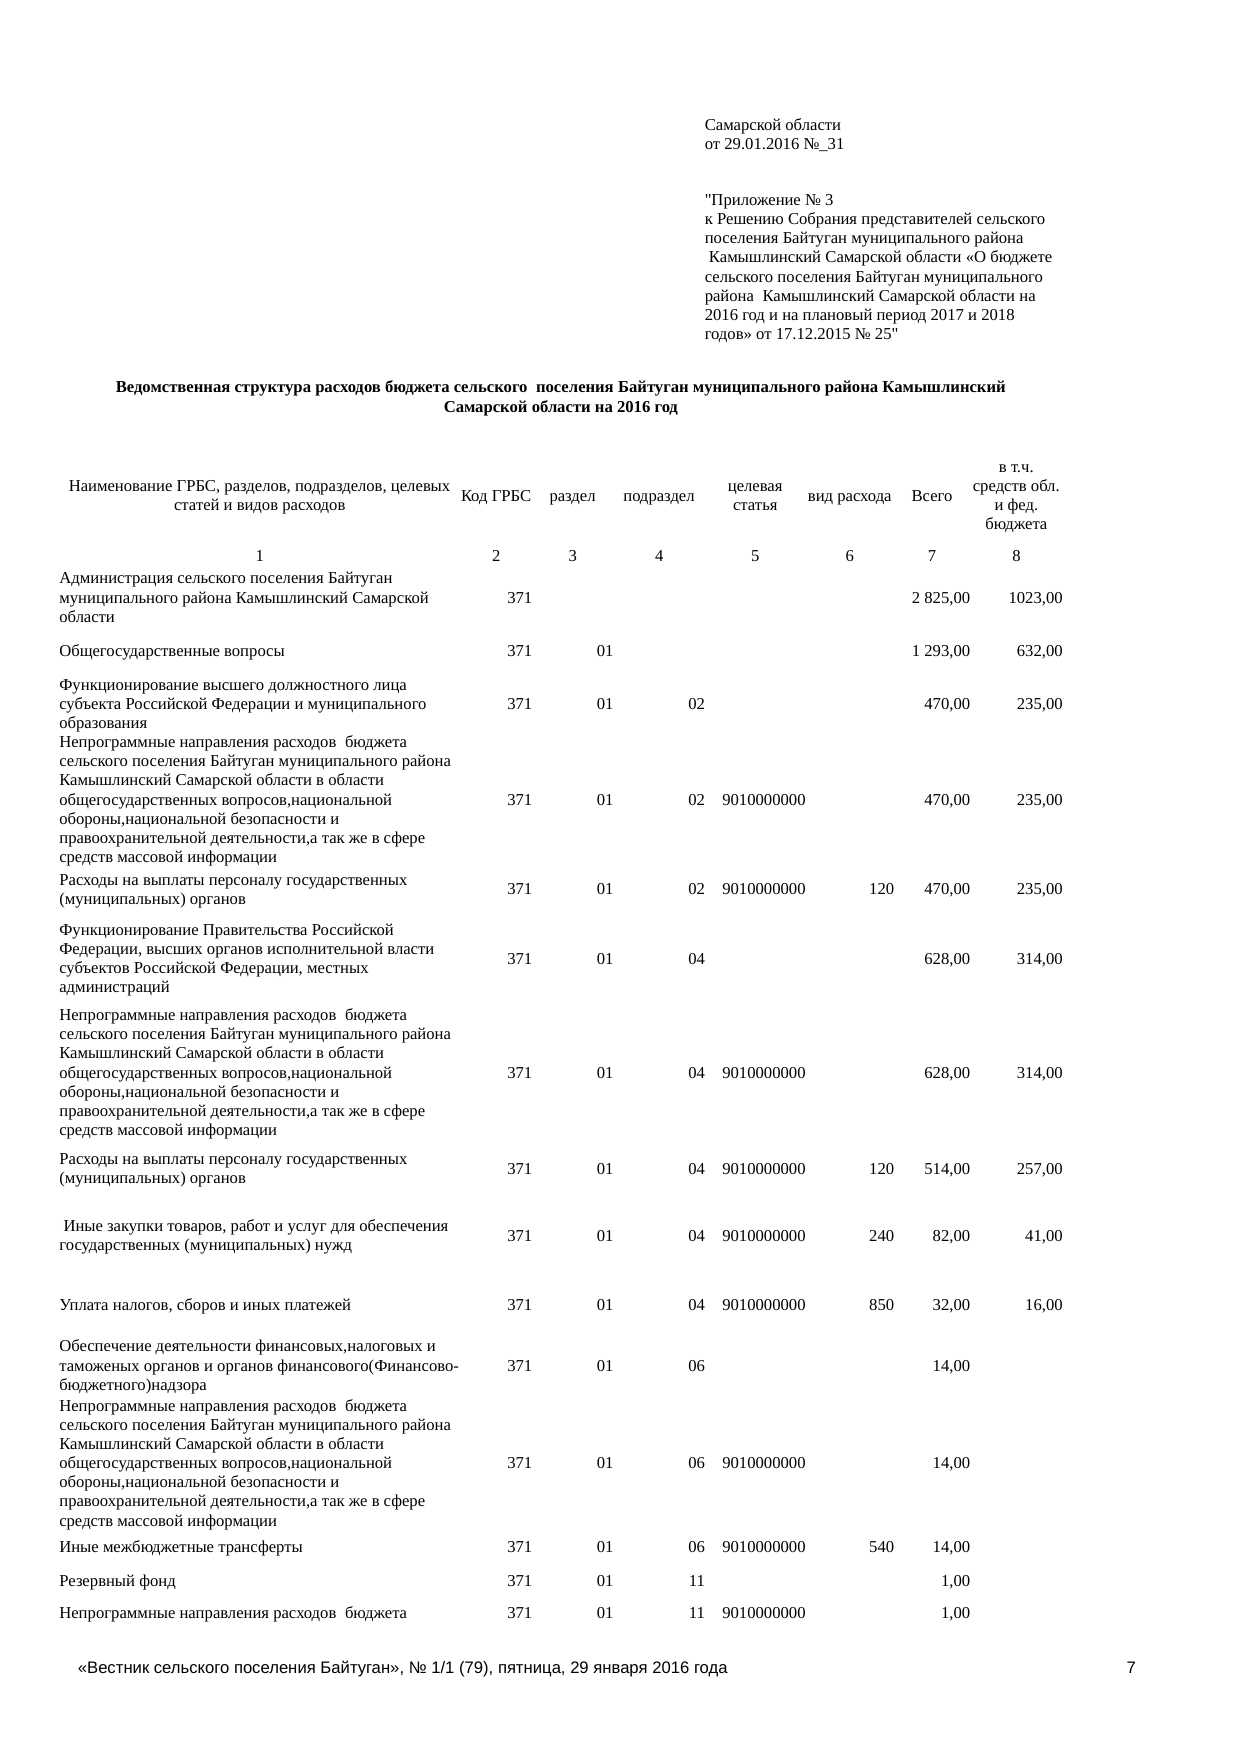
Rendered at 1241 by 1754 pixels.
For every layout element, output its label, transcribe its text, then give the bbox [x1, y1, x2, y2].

table_cell 371 [460, 732, 532, 866]
table_cell 9010000000 [705, 1597, 805, 1628]
table_cell 1023,00 [970, 568, 1062, 626]
table_cell 1,00 [894, 1564, 970, 1597]
table_cell 514,00 [894, 1139, 970, 1197]
table_cell в т.ч. средств обл. и фед. бюджета [970, 448, 1062, 542]
table_cell 01 [532, 1335, 613, 1395]
table_cell 235,00 [970, 674, 1062, 732]
table_cell [1063, 368, 1088, 424]
table_cell [1063, 448, 1088, 542]
table_cell [59, 425, 67, 448]
table_cell 470,00 [894, 732, 970, 866]
table_cell 1 [59, 542, 460, 568]
table_cell 371 [460, 1005, 532, 1139]
table_cell [1063, 1274, 1088, 1334]
table_cell [67, 349, 75, 368]
table_cell 01 [532, 1395, 613, 1529]
table_cell [705, 425, 805, 448]
table_cell 9010000000 [705, 1197, 805, 1273]
table_cell [805, 349, 1088, 368]
table_cell 06 [613, 1335, 704, 1395]
table_cell 06 [613, 1530, 704, 1564]
table_cell 01 [532, 866, 613, 911]
table_cell 371 [460, 568, 532, 626]
table_cell [1063, 77, 1088, 133]
table_cell [81, 133, 460, 152]
table_cell 371 [460, 674, 532, 732]
table_cell 04 [613, 1139, 704, 1197]
table_cell 235,00 [970, 866, 1062, 911]
table_cell [1063, 542, 1088, 568]
table_cell 02 [613, 866, 704, 911]
table_cell [1063, 1597, 1088, 1628]
table_cell [67, 425, 75, 448]
table_cell Всего [894, 448, 970, 542]
table_cell 01 [532, 626, 613, 674]
table_cell 371 [460, 1274, 532, 1334]
table_cell целевая статья [705, 448, 805, 542]
table_cell [1063, 1564, 1088, 1597]
table_cell 01 [532, 1274, 613, 1334]
table_cell [1063, 866, 1088, 911]
table_cell [67, 133, 75, 152]
table_cell 371 [460, 1197, 532, 1273]
table_cell [805, 1335, 894, 1395]
table_cell Расходы на выплаты персоналу государственных (муниципальных) органов [59, 866, 460, 911]
table_cell 9010000000 [705, 732, 805, 866]
table_cell [75, 133, 81, 152]
table_cell [705, 568, 805, 626]
table_cell 371 [460, 1530, 532, 1564]
table_cell [705, 674, 805, 732]
table_cell [1063, 1395, 1088, 1529]
table_cell 01 [532, 1530, 613, 1564]
table_cell [613, 425, 704, 448]
table_cell [460, 133, 532, 152]
table_cell [705, 911, 805, 1005]
table_cell [805, 732, 894, 866]
table_cell Функционирование Правительства Российской Федерации, высших органов исполнительной власти субъектов Российской Федерации, местных администраций [59, 911, 460, 1005]
table_cell [613, 133, 704, 152]
table_cell [613, 568, 704, 626]
table_cell 371 [460, 911, 532, 1005]
table_cell Код ГРБС [460, 448, 532, 542]
table_cell Функционирование высшего должностного лица субъекта Российской Федерации и муниципального образования [59, 674, 460, 732]
table_cell Непрограммные направления расходов бюджета [59, 1597, 460, 1628]
table_cell [75, 153, 81, 184]
table_cell [460, 153, 532, 184]
table_cell 14,00 [894, 1530, 970, 1564]
table_cell [460, 184, 532, 349]
table_cell 2 825,00 [894, 568, 970, 626]
table_cell [532, 133, 613, 152]
table_cell [805, 153, 894, 184]
table_cell 8 [970, 542, 1062, 568]
table_cell 04 [613, 911, 704, 1005]
table_cell 04 [613, 1274, 704, 1334]
table_cell "Приложение № 3 к Решению Собрания представителей сельского поселения Байтуган муниципального района Камышлинский Самарской области «О бюджете сельского поселения Байтуган муниципального района Камышлинский Самарской области на 2016 год и на плановый период 2017 и 2018 годов» от 17.12.2015 № 25" [705, 184, 1062, 349]
table_cell 632,00 [970, 626, 1062, 674]
table_cell [67, 153, 75, 184]
table_cell 1,00 [894, 1597, 970, 1628]
table_cell [970, 153, 1062, 184]
table_cell 02 [613, 674, 704, 732]
table_cell [613, 77, 704, 133]
table_cell [705, 153, 805, 184]
table_cell [894, 153, 970, 184]
table_cell 9010000000 [705, 866, 805, 911]
table_cell 1 293,00 [894, 626, 970, 674]
table_cell [1063, 153, 1088, 184]
table_cell [805, 568, 894, 626]
table_cell [1063, 184, 1088, 349]
table_cell 314,00 [970, 911, 1062, 1005]
table_cell [81, 184, 460, 349]
table_cell [81, 349, 460, 368]
table_cell 14,00 [894, 1395, 970, 1529]
table_cell [894, 425, 970, 448]
table_cell 01 [532, 911, 613, 1005]
table_cell [1063, 1005, 1088, 1139]
table_cell Иные закупки товаров, работ и услуг для обеспечения государственных (муниципальных) нужд [59, 1197, 460, 1273]
table_cell Непрограммные направления расходов бюджета сельского поселения Байтуган муниципального района Камышлинский Самарской области в области общегосударственных вопросов,национальной обороны,национальной безопасности и правоохранительной деятельности,а так же в сфере средств массовой информации [59, 1395, 460, 1529]
table_cell 06 [613, 1395, 704, 1529]
table_cell 371 [460, 1597, 532, 1628]
table_cell Расходы на выплаты персоналу государственных (муниципальных) органов [59, 1139, 460, 1197]
table_cell 41,00 [970, 1197, 1062, 1273]
table_cell Резервный фонд [59, 1564, 460, 1597]
table_cell [75, 349, 81, 368]
table_cell [532, 153, 613, 184]
table_cell [970, 1395, 1062, 1529]
table_header Самарской области от 29.01.2016 №_31 [705, 77, 1062, 152]
table_cell [805, 674, 894, 732]
table_cell [532, 184, 613, 349]
table_cell [1063, 674, 1088, 732]
table_cell [81, 77, 460, 133]
table_cell Обеспечение деятельности финансовых,налоговых и таможеных органов и органов финансового(Финансово-бюджетного)надзора [59, 1335, 460, 1395]
table_cell Ведомственная структура расходов бюджета сельского поселения Байтуган муниципального района Камышлинский Самарской области на 2016 год [59, 368, 1062, 424]
table_cell 257,00 [970, 1139, 1062, 1197]
table_cell [75, 77, 81, 133]
table_cell 01 [532, 732, 613, 866]
table_cell Непрограммные направления расходов бюджета сельского поселения Байтуган муниципального района Камышлинский Самарской области в области общегосударственных вопросов,национальной обороны,национальной безопасности и правоохранительной деятельности,а так же в сфере средств массовой информации [59, 1005, 460, 1139]
table_cell Уплата налогов, сборов и иных платежей [59, 1274, 460, 1334]
table_cell 470,00 [894, 866, 970, 911]
table_cell раздел [532, 448, 613, 542]
table_cell 32,00 [894, 1274, 970, 1334]
table_cell 01 [532, 1139, 613, 1197]
table_cell Администрация сельского поселения Байтуган муниципального района Камышлинский Самарской области [59, 568, 460, 626]
table_cell 9010000000 [705, 1139, 805, 1197]
table_cell [67, 184, 75, 349]
table_cell [613, 184, 704, 349]
table_cell 82,00 [894, 1197, 970, 1273]
table_cell [1063, 1530, 1088, 1564]
table_cell [1063, 568, 1088, 626]
table_cell 04 [613, 1005, 704, 1139]
table_cell 9010000000 [705, 1005, 805, 1139]
table_cell [67, 77, 75, 133]
table_cell [81, 425, 460, 448]
table_cell 5 [705, 542, 805, 568]
table_cell 235,00 [970, 732, 1062, 866]
table_cell 628,00 [894, 1005, 970, 1139]
table_cell подраздел [613, 448, 704, 542]
table_cell [460, 349, 532, 368]
table_cell [1063, 1197, 1088, 1273]
table_cell [970, 1530, 1062, 1564]
table_cell [532, 568, 613, 626]
table_cell [532, 425, 613, 448]
table_cell 16,00 [970, 1274, 1062, 1334]
table_cell 01 [532, 1597, 613, 1628]
table_cell 470,00 [894, 674, 970, 732]
table_cell [805, 626, 894, 674]
table_cell [1063, 425, 1088, 448]
table_cell [59, 184, 67, 349]
table_cell [705, 626, 805, 674]
table_cell 3 [532, 542, 613, 568]
table_cell [81, 153, 460, 184]
table_cell [1063, 1139, 1088, 1197]
table_cell 01 [532, 674, 613, 732]
table_cell 11 [613, 1564, 704, 1597]
table_cell [805, 425, 894, 448]
table_cell 2 [460, 542, 532, 568]
table_cell 7 [894, 542, 970, 568]
table_cell Общегосударственные вопросы [59, 626, 460, 674]
table_cell 02 [613, 732, 704, 866]
table_cell [970, 1564, 1062, 1597]
table_cell 9010000000 [705, 1395, 805, 1529]
table_cell [75, 184, 81, 349]
table_cell 9010000000 [705, 1274, 805, 1334]
table_cell [59, 349, 67, 368]
table_cell Непрограммные направления расходов бюджета сельского поселения Байтуган муниципального района Камышлинский Самарской области в области общегосударственных вопросов,национальной обороны,национальной безопасности и правоохранительной деятельности,а так же в сфере средств массовой информации [59, 732, 460, 866]
table_cell вид расхода [805, 448, 894, 542]
table_cell 371 [460, 1564, 532, 1597]
table_cell 9010000000 [705, 1530, 805, 1564]
table_cell 4 [613, 542, 704, 568]
table_cell [613, 349, 704, 368]
table_cell [75, 425, 81, 448]
table_cell [1063, 133, 1088, 152]
table_cell 628,00 [894, 911, 970, 1005]
table_cell 04 [613, 1197, 704, 1273]
table_cell [970, 1597, 1062, 1628]
table_cell 371 [460, 626, 532, 674]
table_cell [1063, 1335, 1088, 1395]
table_cell [532, 349, 613, 368]
table_cell [705, 1564, 805, 1597]
table_cell [1063, 911, 1088, 1005]
table_cell [59, 153, 67, 184]
table_cell 371 [460, 1335, 532, 1395]
table_cell [59, 77, 67, 133]
table_cell 120 [805, 1139, 894, 1197]
table_cell 14,00 [894, 1335, 970, 1395]
table_cell [805, 1564, 894, 1597]
table_cell [460, 77, 532, 133]
table_cell [1063, 732, 1088, 866]
table_cell [613, 153, 704, 184]
table_cell [805, 1597, 894, 1628]
table_cell 11 [613, 1597, 704, 1628]
table_cell [970, 1335, 1062, 1395]
table_cell 314,00 [970, 1005, 1062, 1139]
table_cell 371 [460, 1395, 532, 1529]
table_cell 6 [805, 542, 894, 568]
table_cell [970, 425, 1062, 448]
table_cell 120 [805, 866, 894, 911]
table_cell [805, 1005, 894, 1139]
table_cell [705, 1335, 805, 1395]
table_cell Иные межбюджетные трансферты [59, 1530, 460, 1564]
table_cell 850 [805, 1274, 894, 1334]
table_cell 371 [460, 866, 532, 911]
table_cell [805, 911, 894, 1005]
table_cell 540 [805, 1530, 894, 1564]
table_cell [1063, 626, 1088, 674]
table_cell [59, 133, 67, 152]
table_cell [705, 349, 805, 368]
table_cell Наименование ГРБС, разделов, подразделов, целевых статей и видов расходов [59, 448, 460, 542]
table_cell 240 [805, 1197, 894, 1273]
table_cell [613, 626, 704, 674]
table_cell 01 [532, 1005, 613, 1139]
table_cell [805, 1395, 894, 1529]
table_cell [460, 425, 532, 448]
table_cell 371 [460, 1139, 532, 1197]
table_cell 01 [532, 1197, 613, 1273]
table_cell [532, 77, 613, 133]
table_cell 01 [532, 1564, 613, 1597]
